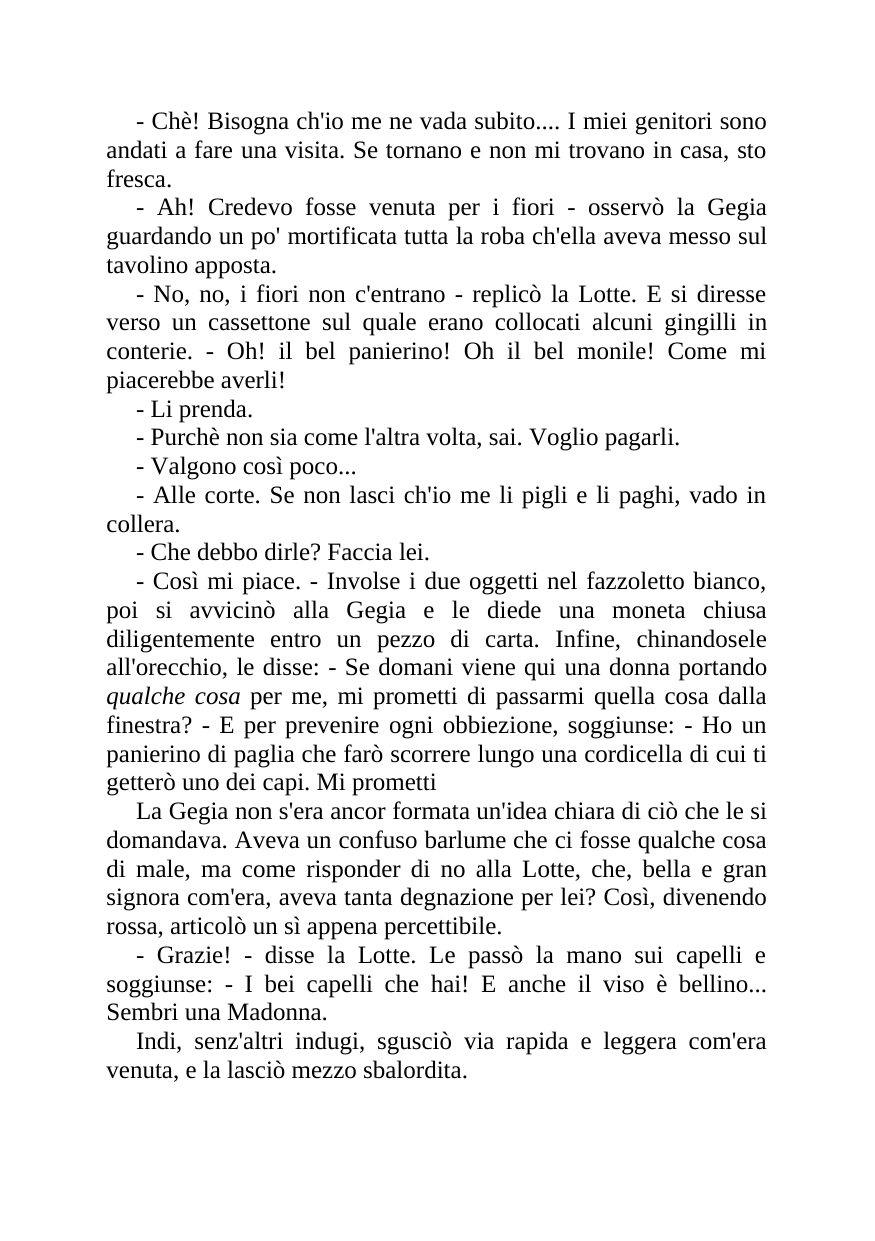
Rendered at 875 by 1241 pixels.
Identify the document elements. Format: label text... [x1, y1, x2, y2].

text - No, no, i fiori non c'entrano - replicò la Lotte. E si diresse verso un cassettone sul quale erano collocati alcuni gingilli in conterie. - Oh! il bel panierino! Oh il bel monile! Come mi piacerebbe averli! [106, 279, 768, 394]
text - Li prenda. [106, 394, 768, 422]
text - Chè! Bisogna ch'io me ne vada subito.... I miei genitori sono andati a fare una visita. Se tornano e non mi trovano in casa, sto fresca. [106, 106, 768, 192]
text - Alle corte. Se non lasci ch'io me li pigli e li paghi, vado in collera. [106, 480, 768, 537]
text - Che debbo dirle? Faccia lei. [106, 537, 768, 566]
text Indi, senz'altri indugi, sgusciò via rapida e leggera com'era venuta, e la lasciò mezzo sbalordita. [106, 1026, 768, 1084]
text - Ah! Credevo fosse venuta per i fiori - osservò la Gegia guardando un po' mortificata tutta la roba ch'ella aveva messo sul tavolino apposta. [106, 192, 768, 279]
text - Grazie! - disse la Lotte. Le passò la mano sui capelli e soggiunse: - I bei capelli che hai! E anche il viso è bellino... Sembri una Madonna. [106, 940, 768, 1026]
text - Valgono così poco... [106, 451, 768, 480]
text - Purchè non sia come l'altra volta, sai. Voglio pagarli. [106, 422, 768, 451]
text La Gegia non s'era ancor formata un'idea chiara di ciò che le si domandava. Aveva un confuso barlume che ci fosse qualche cosa di male, ma come risponder di no alla Lotte, che, bella e gran signora com'era, aveva tanta degnazione per lei? Così, divenendo rossa, articolò un sì appena percettibile. [106, 796, 768, 940]
text - Così mi piace. - Involse i due oggetti nel fazzoletto bianco, poi si avvicinò alla Gegia e le diede una moneta chiusa diligentemente entro un pezzo di carta. Infine, chinandosele all'orecchio, le disse: - Se domani viene qui una donna portando qualche cosa per me, mi prometti di passarmi quella cosa dalla finestra? - E per prevenire ogni obbiezione, soggiunse: - Ho un panierino di paglia che farò scorrere lungo una cordicella di cui ti getterò uno dei capi. Mi prometti [106, 566, 768, 796]
